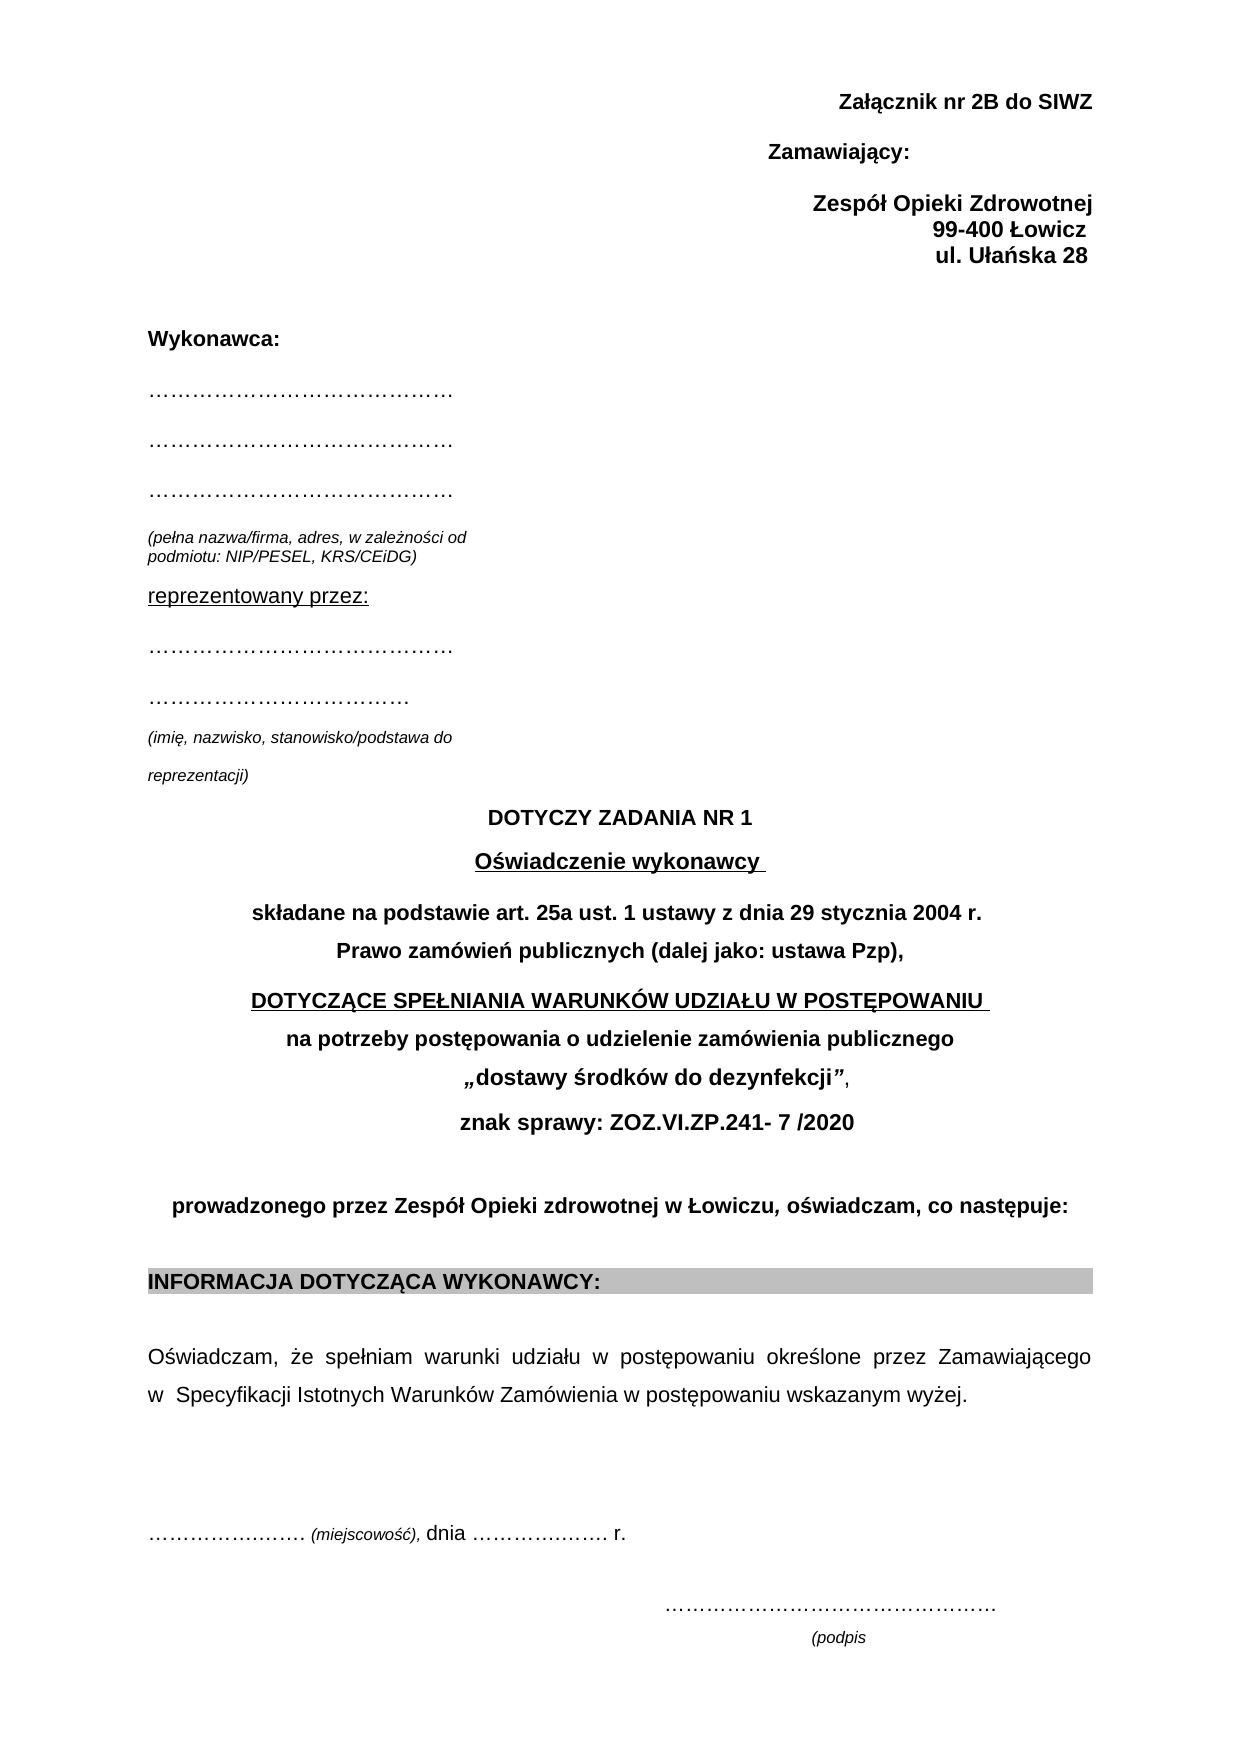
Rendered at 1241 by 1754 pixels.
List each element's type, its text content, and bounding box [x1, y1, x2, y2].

text składane na podstawie art. 25a ust. 1 ustawy z dnia 29 stycznia 2004 r. [148, 900, 1093, 925]
text …………………………………… [148, 477, 472, 502]
text DOTYCZĄCE SPEŁNIANIA WARUNKÓW UDZIAŁU W POSTĘPOWANIU [148, 988, 1093, 1013]
text Oświadczenie wykonawcy [148, 848, 1093, 874]
text znak sprawy: ZOZ.VI.ZP.241- 7 /2020 [148, 1109, 1093, 1135]
text …………………………………………………………………… (imię, nazwisko, stanowisko/podstawa do reprezentacji) [148, 633, 472, 785]
text DOTYCZY ZADANIA NR 1 [148, 804, 1093, 830]
text Wykonawca: [148, 326, 1093, 351]
text Zespół Opieki Zdrowotnej 99-400 Łowicz ul. Ułańska 28 [768, 189, 1093, 268]
text ………………………………………… [148, 1592, 1093, 1616]
text „dostawy środków do dezynfekcji”, [148, 1064, 1093, 1090]
text Prawo zamówień publicznych (dalej jako: ustawa Pzp), [148, 938, 1093, 963]
text reprezentowany przez: [148, 583, 1093, 608]
text …………….……. (miejscowość), dnia ………….……. r. [148, 1520, 1093, 1544]
text prowadzonego przez Zespół Opieki zdrowotnej w Łowiczu, oświadczam, co następuje: [148, 1193, 1093, 1218]
text Zamawiający: [694, 139, 1093, 164]
text INFORMACJA DOTYCZĄCA WYKONAWCY: [148, 1268, 1093, 1294]
text Oświadczam, że spełniam warunki udziału w postępowaniu określone przez Zamawiającego w Specyfikacji Istotnych Warunków Zamówienia w postępowaniu wskazanym wyżej. [148, 1344, 1093, 1407]
text (podpis [738, 1628, 1093, 1647]
text ………………………………………………………………………… [148, 376, 472, 452]
text Załącznik nr 2B do SIWZ [694, 89, 1093, 114]
text (pełna nazwa/firma, adres, w zależności od podmiotu: NIP/PESEL, KRS/CEiDG) [148, 528, 472, 566]
text na potrzeby postępowania o udzielenie zamówienia publicznego [148, 1026, 1093, 1051]
